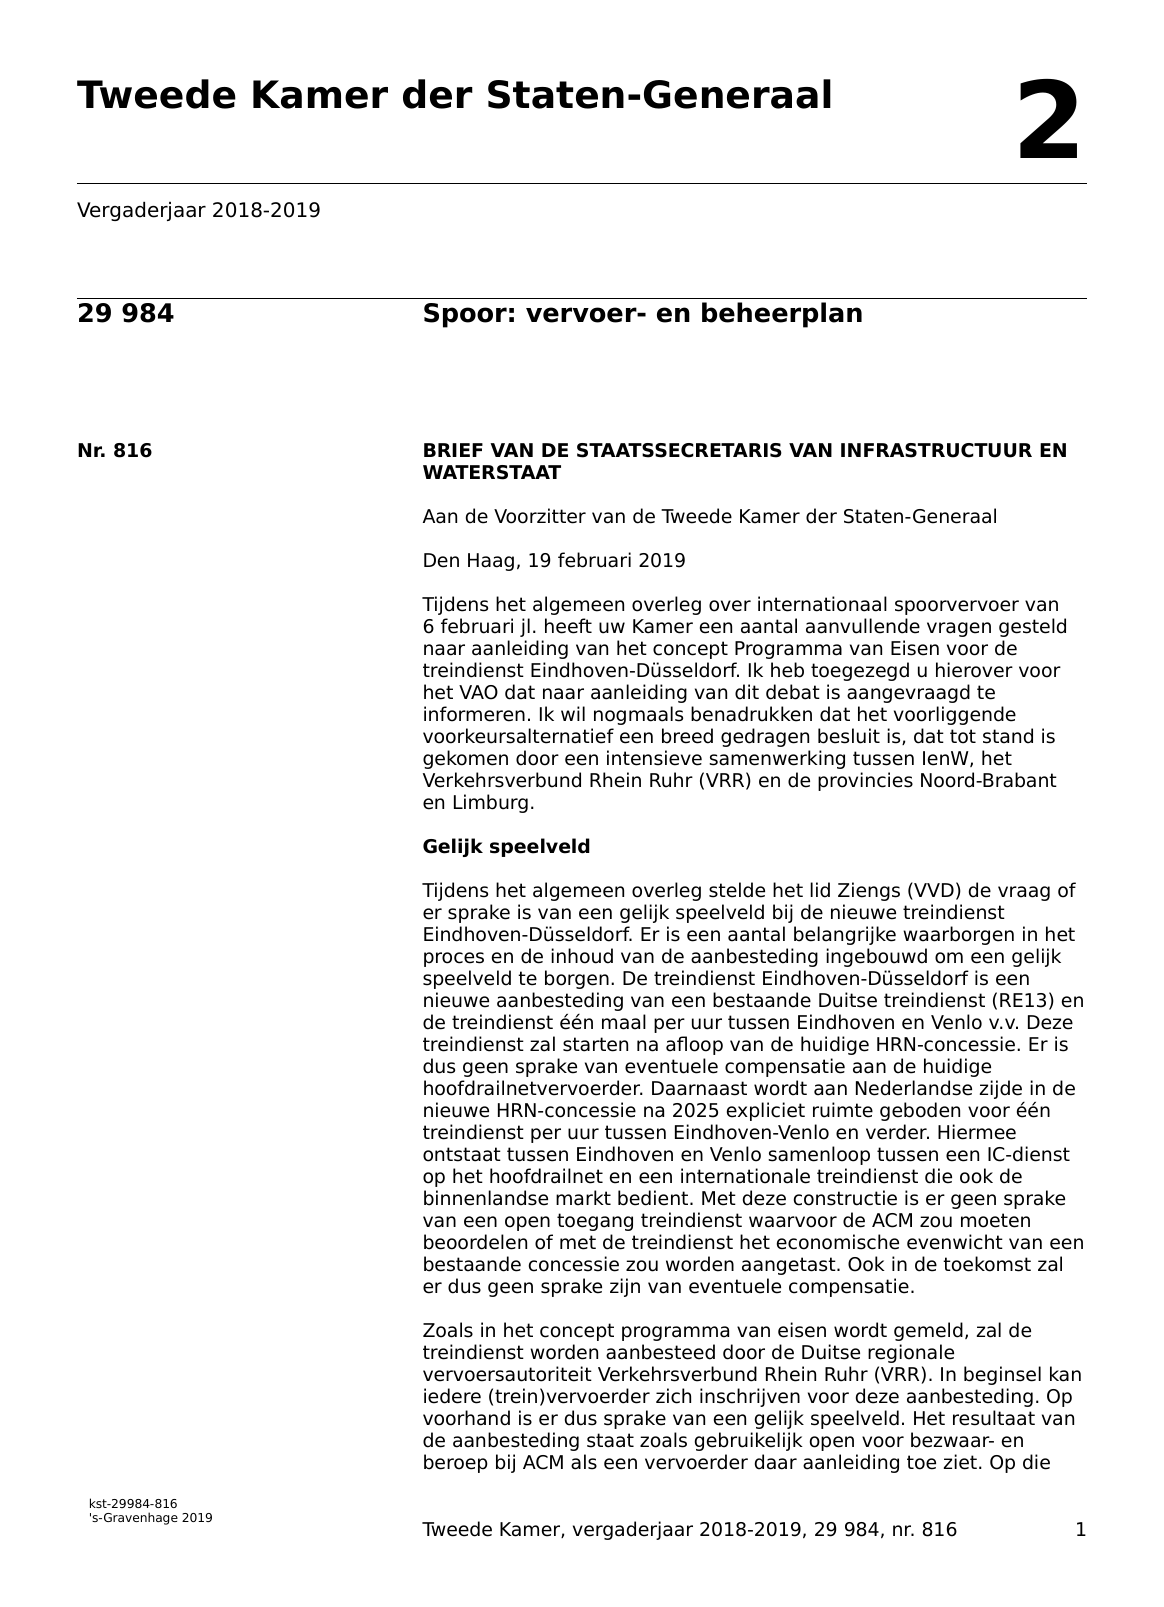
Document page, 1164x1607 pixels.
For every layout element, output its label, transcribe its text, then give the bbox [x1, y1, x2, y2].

text Zoals in het concept programma van eisen wordt gemeld, zal de treindienst worden aanbesteed door de Duitse regionale vervoersautoriteit Verkehrsverbund Rhein Ruhr (VRR). In beginsel kan iedere (trein)vervoerder zich inschrijven voor deze aanbesteding. Op voorhand is er dus sprake van een gelijk speelveld. Het resultaat van de aanbesteding staat zoals gebruikelijk open voor bezwaar- en beroep bij ACM als een vervoerder daar aanleiding toe ziet. Op die [422, 1320, 1087, 1474]
text Tijdens het algemeen overleg over internationaal spoorvervoer van 6 februari jl. heeft uw Kamer een aantal aanvullende vragen gesteld naar aanleiding van het concept Programma van Eisen voor de treindienst Eindhoven-Düsseldorf. Ik heb toegezegd u hierover voor het VAO dat naar aanleiding van dit debat is aangevraagd te informeren. Ik wil nogmaals benadrukken dat het voorliggende voorkeursalternatief een breed gedragen besluit is, dat tot stand is gekomen door een intensieve samenwerking tussen IenW, het Verkehrsverbund Rhein Ruhr (VRR) en de provincies Noord-Brabant en Limburg. [422, 594, 1087, 814]
text Den Haag, 19 februari 2019 [422, 550, 1087, 572]
subtitle Gelijk speelveld [422, 836, 1087, 858]
text Aan de Voorzitter van de Tweede Kamer der Staten-Generaal [422, 506, 1087, 528]
table_cell Vergaderjaar 2018-2019 [77, 184, 1087, 298]
text Tijdens het algemeen overleg stelde het lid Ziengs (VVD) de vraag of er sprake is van een gelijk speelveld bij de nieuwe treindienst Eindhoven-Düsseldorf. Er is een aantal belangrijke waarborgen in het proces en de inhoud van de aanbesteding ingebouwd om een gelijk speelveld te borgen. De treindienst Eindhoven-Düsseldorf is een nieuwe aanbesteding van een bestaande Duitse treindienst (RE13) en de treindienst één maal per uur tussen Eindhoven en Venlo v.v. Deze treindienst zal starten na afloop van de huidige HRN-concessie. Er is dus geen sprake van eventuele compensatie aan de huidige hoofdrailnetvervoerder. Daarnaast wordt aan Nederlandse zijde in de nieuwe HRN-concessie na 2025 expliciet ruimte geboden voor één treindienst per uur tussen Eindhoven-Venlo en verder. Hiermee ontstaat tussen Eindhoven en Venlo samenloop tussen een IC-dienst op het hoofdrailnet en een internationale treindienst die ook de binnenlandse markt bedient. Met deze constructie is er geen sprake van een open toegang treindienst waarvoor de ACM zou moeten beoordelen of met de treindienst het economische evenwicht van een bestaande concessie zou worden aangetast. Ook in de toekomst zal er dus geen sprake zijn van eventuele compensatie. [422, 880, 1087, 1298]
subtitle Nr. 816 BRIEF VAN DE STAATSSECRETARIS VAN INFRASTRUCTUUR EN WATERSTAAT [77, 440, 1087, 484]
text 's-Gravenhage 2019 [88, 1511, 323, 1525]
subtitle 29 984 Spoor: vervoer- en beheerplan [77, 299, 1087, 329]
table_header Tweede Kamer der Staten-Generaal [77, 59, 886, 183]
text kst-29984-816 [88, 1497, 323, 1511]
table_header 2 [886, 59, 1087, 183]
